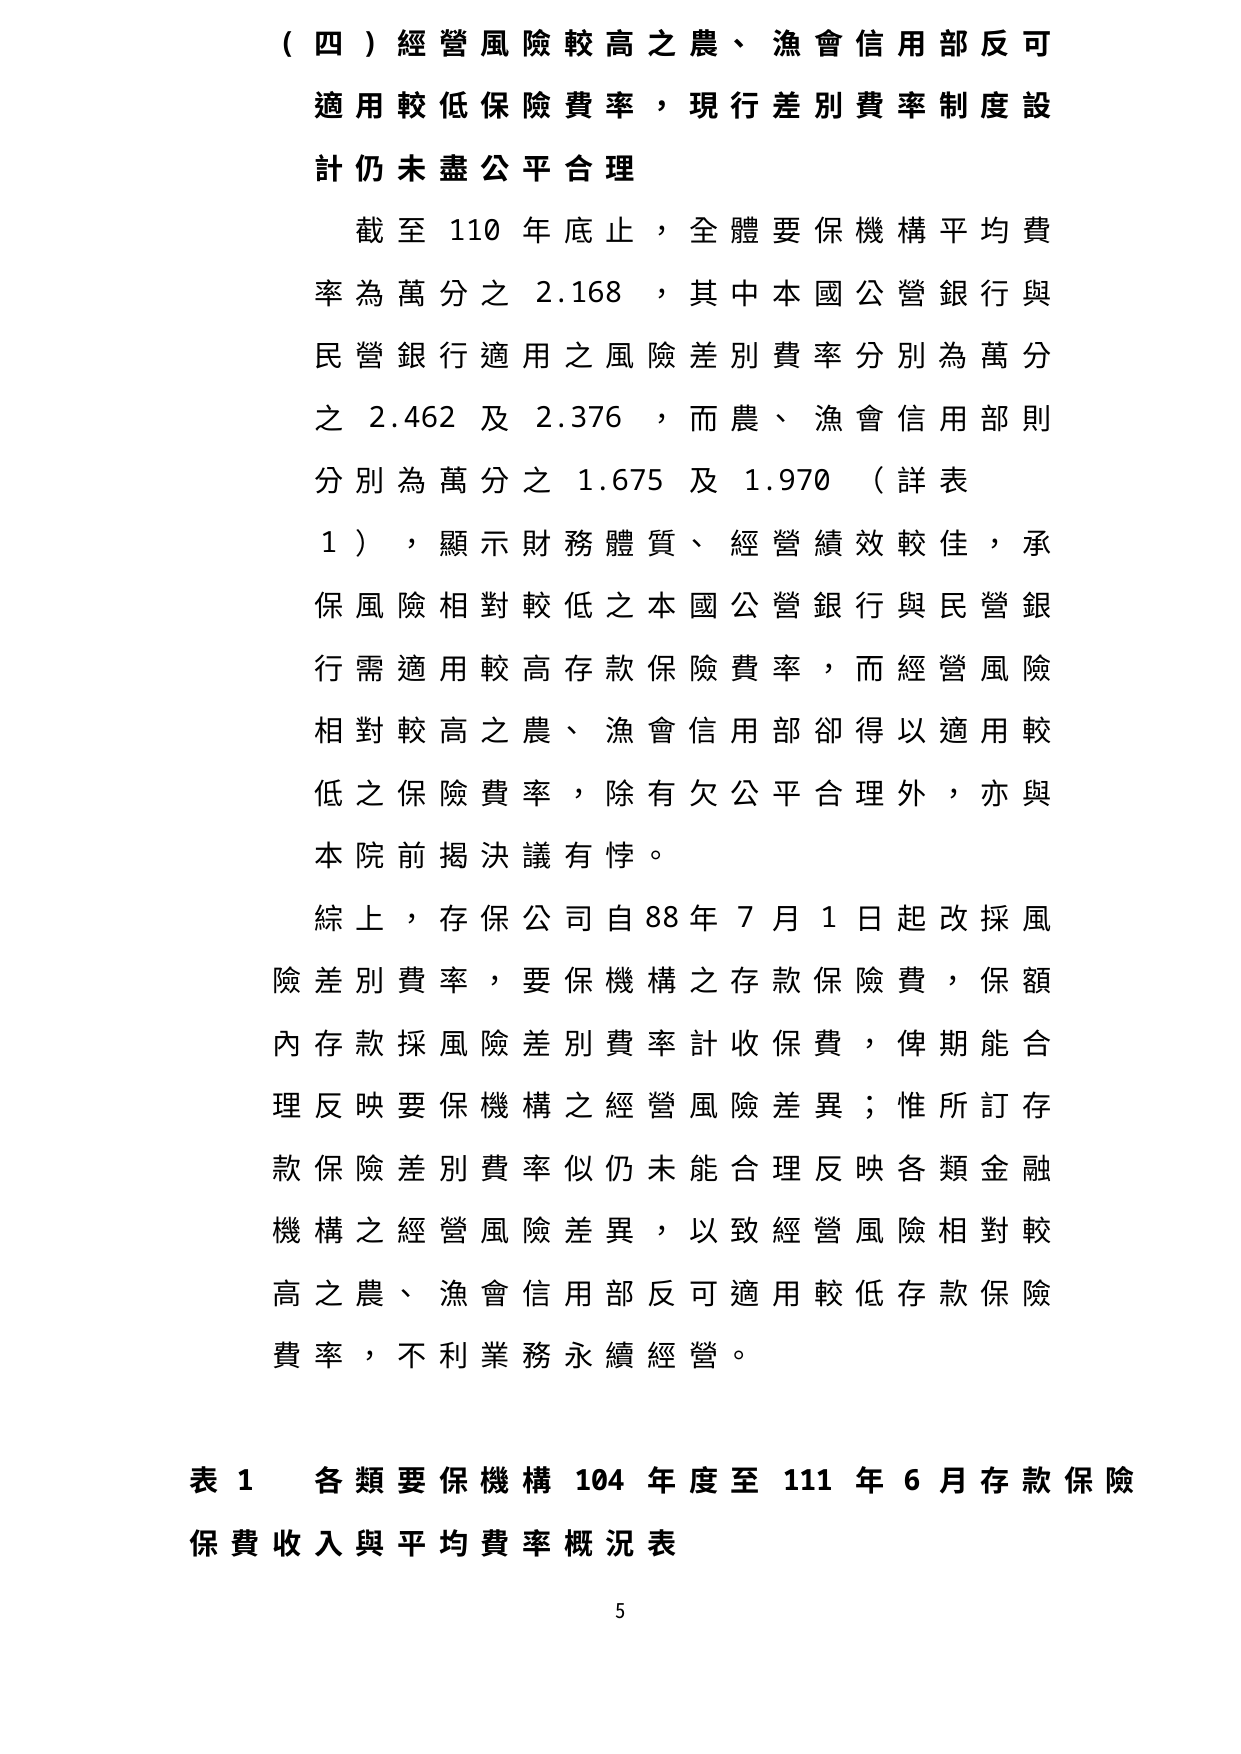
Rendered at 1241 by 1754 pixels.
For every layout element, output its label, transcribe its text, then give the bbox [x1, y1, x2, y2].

text 表1 各類要保機構104年度至111年6月存款保險保費收入與平均費率概況表 [64, 1437, 1146, 1562]
text 截至110年底止，全體要保機構平均費率為萬分之2.168，其中本國公營銀行與民營銀行適用之風險差別費率分別為萬分之2.462及2.376，而農、漁會信用部則分別為萬分之1.675及1.970（詳表1），顯示財務體質、經營績效較佳，承保風險相對較低之本國公營銀行與民營銀行需適用較高存款保險費率，而經營風險相對較高之農、漁會信用部卻得以適用較低之保險費率，除有欠公平合理外，亦與本院前揭決議有悖。 [271, 187, 1058, 875]
text 綜上，存保公司自88年7月1日起改採風險差別費率，要保機構之存款保險費，保額內存款採風險差別費率計收保費，俾期能合理反映要保機構之經營風險差異；惟所訂存款保險差別費率似仍未能合理反映各類金融機構之經營風險差異，以致經營風險相對較高之農、漁會信用部反可適用較低存款保險費率，不利業務永續經營。 [242, 875, 1058, 1375]
text (四)經營風險較高之農、漁會信用部反可適用較低保險費率，現行差別費率制度設計仍未盡公平合理 [242, 0, 1058, 187]
